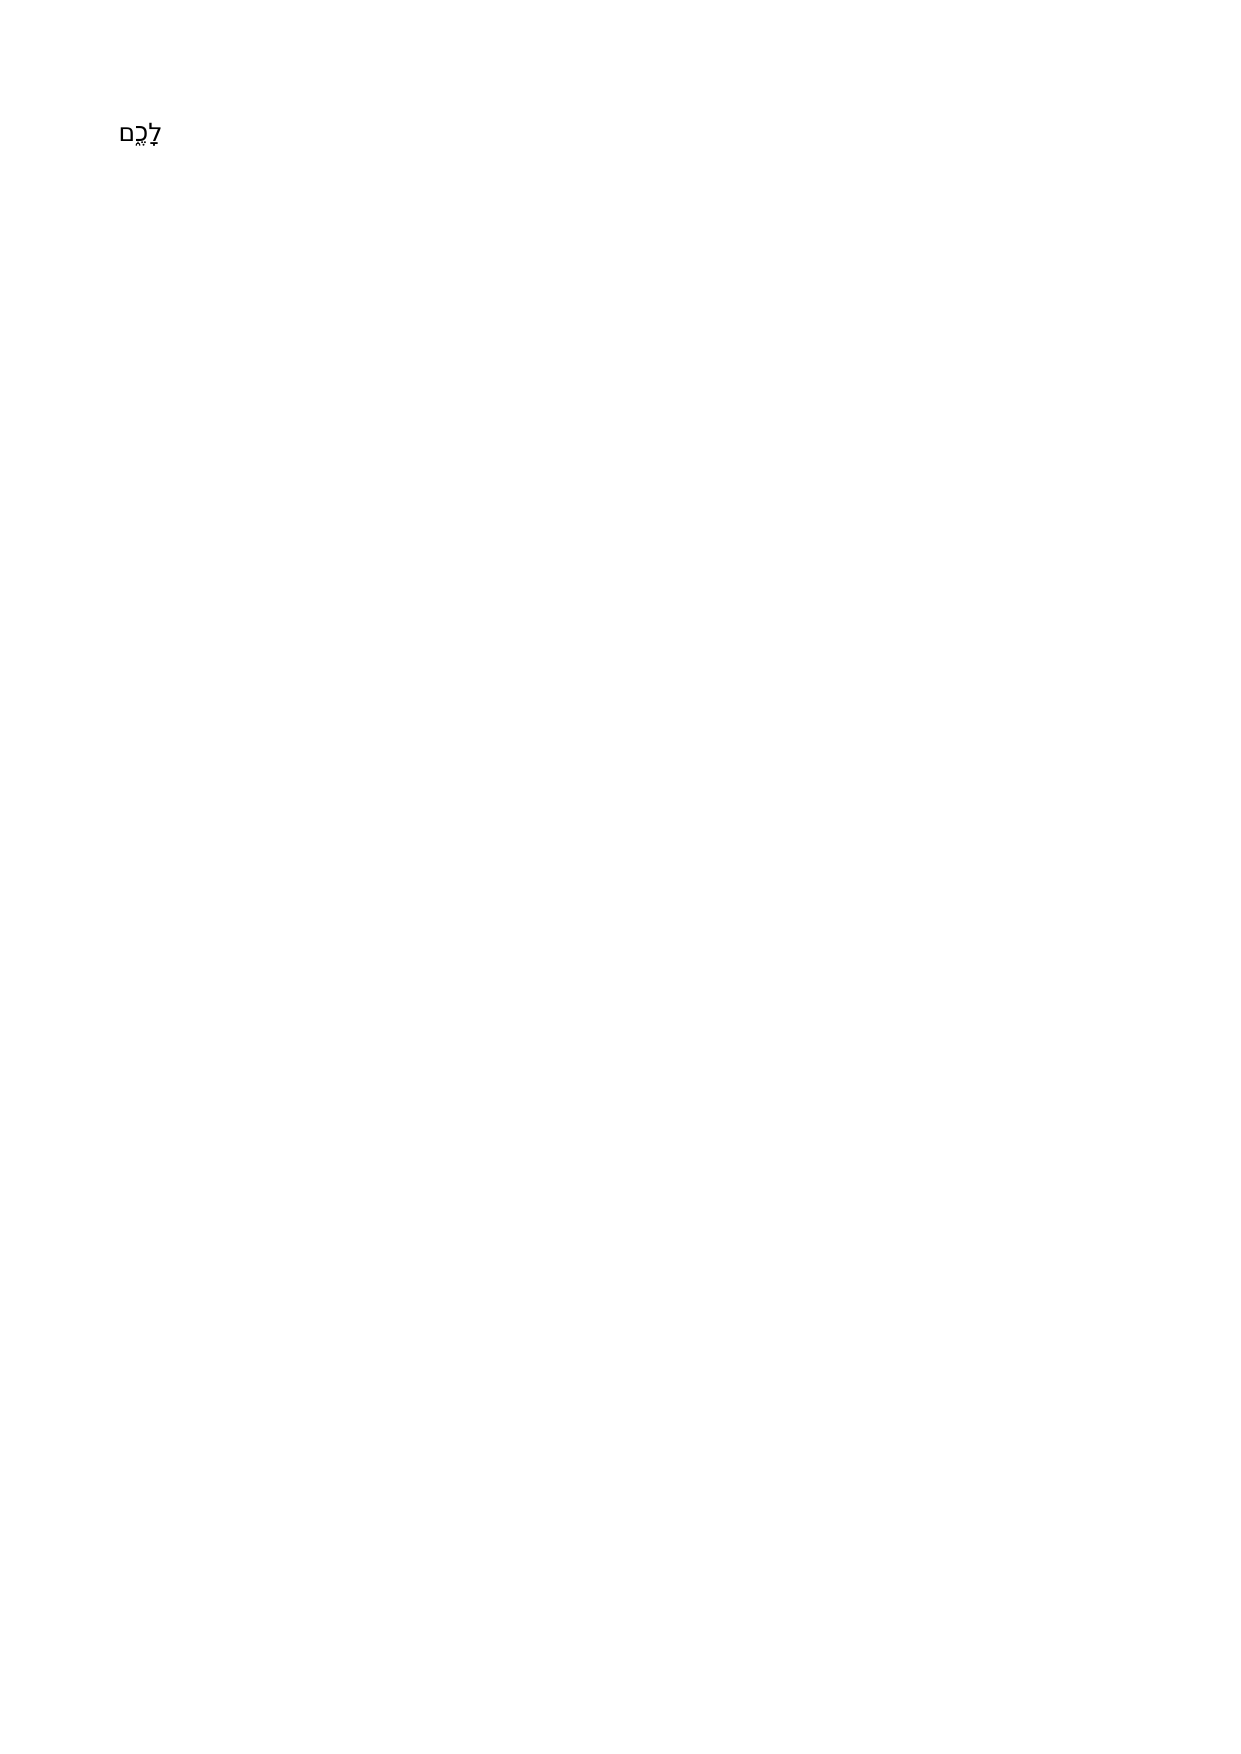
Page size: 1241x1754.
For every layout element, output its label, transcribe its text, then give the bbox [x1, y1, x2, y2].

text לָכֶ֑ם [118, 118, 1122, 147]
